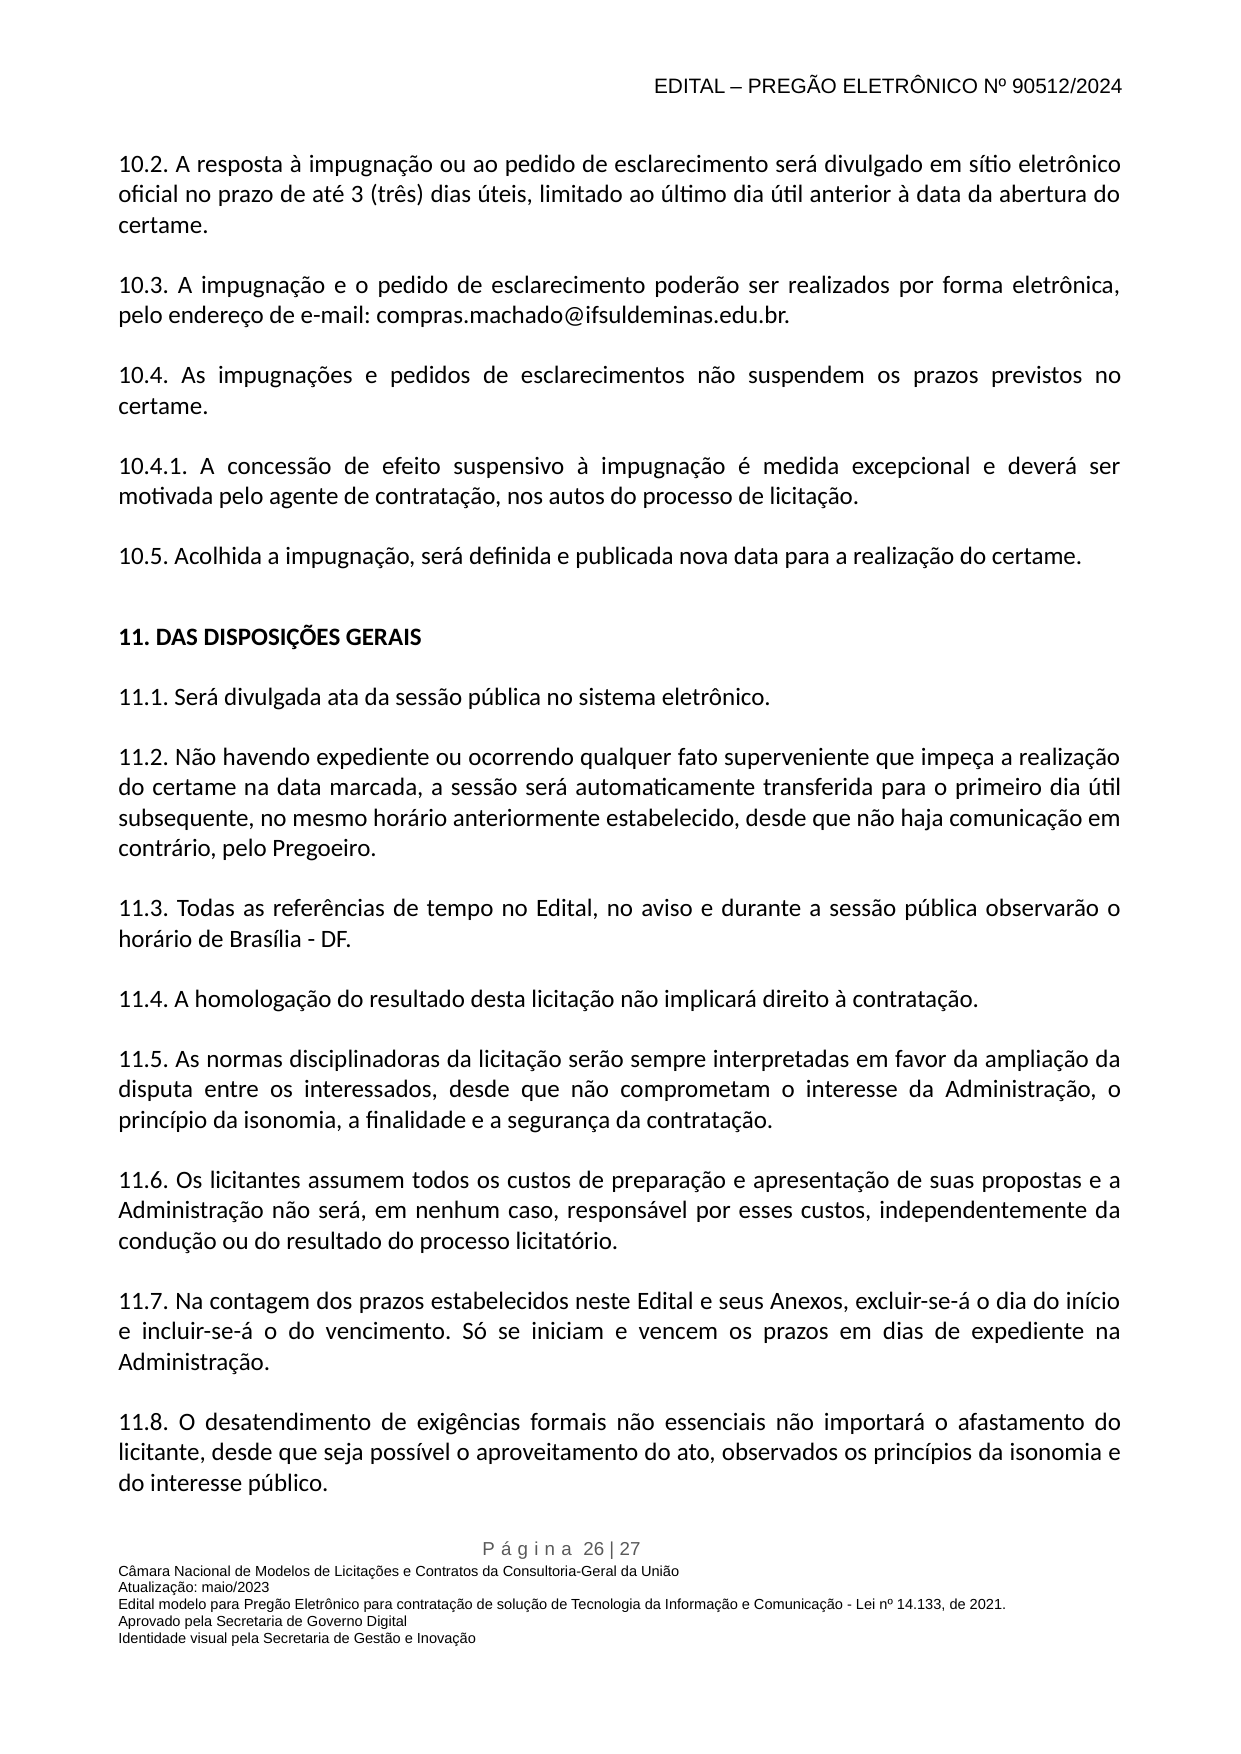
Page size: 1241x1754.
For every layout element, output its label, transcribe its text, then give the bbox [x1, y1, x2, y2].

text 10.5. Acolhida a impugnação, será definida e publicada nova data para a realização do certame. [118, 540, 1122, 571]
text 11.2. Não havendo expediente ou ocorrendo qualquer fato superveniente que impeça a realização do certame na data marcada, a sessão será automaticamente transferida para o primeiro dia útil subsequente, no mesmo horário anteriormente estabelecido, desde que não haja comunicação em contrário, pelo Pregoeiro. [118, 741, 1122, 863]
text 11.7. Na contagem dos prazos estabelecidos neste Edital e seus Anexos, excluir-se-á o dia do início e incluir-se-á o do vencimento. Só se iniciam e vencem os prazos em dias de expediente na Administração. [118, 1285, 1122, 1377]
text 10.3. A impugnação e o pedido de esclarecimento poderão ser realizados por forma eletrônica, pelo endereço de e-mail: compras.machado@ifsuldeminas.edu.br. [118, 269, 1122, 330]
text 11.3. Todas as referências de tempo no Edital, no aviso e durante a sessão pública observarão o horário de Brasília - DF. [118, 892, 1122, 953]
text 10.4.1. A concessão de efeito suspensivo à impugnação é medida excepcional e deverá ser motivada pelo agente de contratação, nos autos do processo de licitação. [118, 450, 1122, 511]
text 11.6. Os licitantes assumem todos os custos de preparação e apresentação de suas propostas e a Administração não será, em nenhum caso, responsável por esses custos, independentemente da condução ou do resultado do processo licitatório. [118, 1164, 1122, 1256]
text 11.5. As normas disciplinadoras da licitação serão sempre interpretadas em favor da ampliação da disputa entre os interessados, desde que não comprometam o interesse da Administração, o princípio da isonomia, a finalidade e a segurança da contratação. [118, 1043, 1122, 1134]
text 10.4. As impugnações e pedidos de esclarecimentos não suspendem os prazos previstos no certame. [118, 359, 1122, 420]
text 11.4. A homologação do resultado desta licitação não implicará direito à contratação. [118, 983, 1122, 1013]
text 11.8. O desatendimento de exigências formais não essenciais não importará o afastamento do licitante, desde que seja possível o aproveitamento do ato, observados os princípios da isonomia e do interesse público. [118, 1406, 1122, 1498]
subtitle 11. DAS DISPOSIÇÕES GERAIS [118, 621, 1122, 651]
text 10.2. A resposta à impugnação ou ao pedido de esclarecimento será divulgado em sítio eletrônico oficial no prazo de até 3 (três) dias úteis, limitado ao último dia útil anterior à data da abertura do certame. [118, 148, 1122, 239]
text 11.1. Será divulgada ata da sessão pública no sistema eletrônico. [118, 681, 1122, 711]
